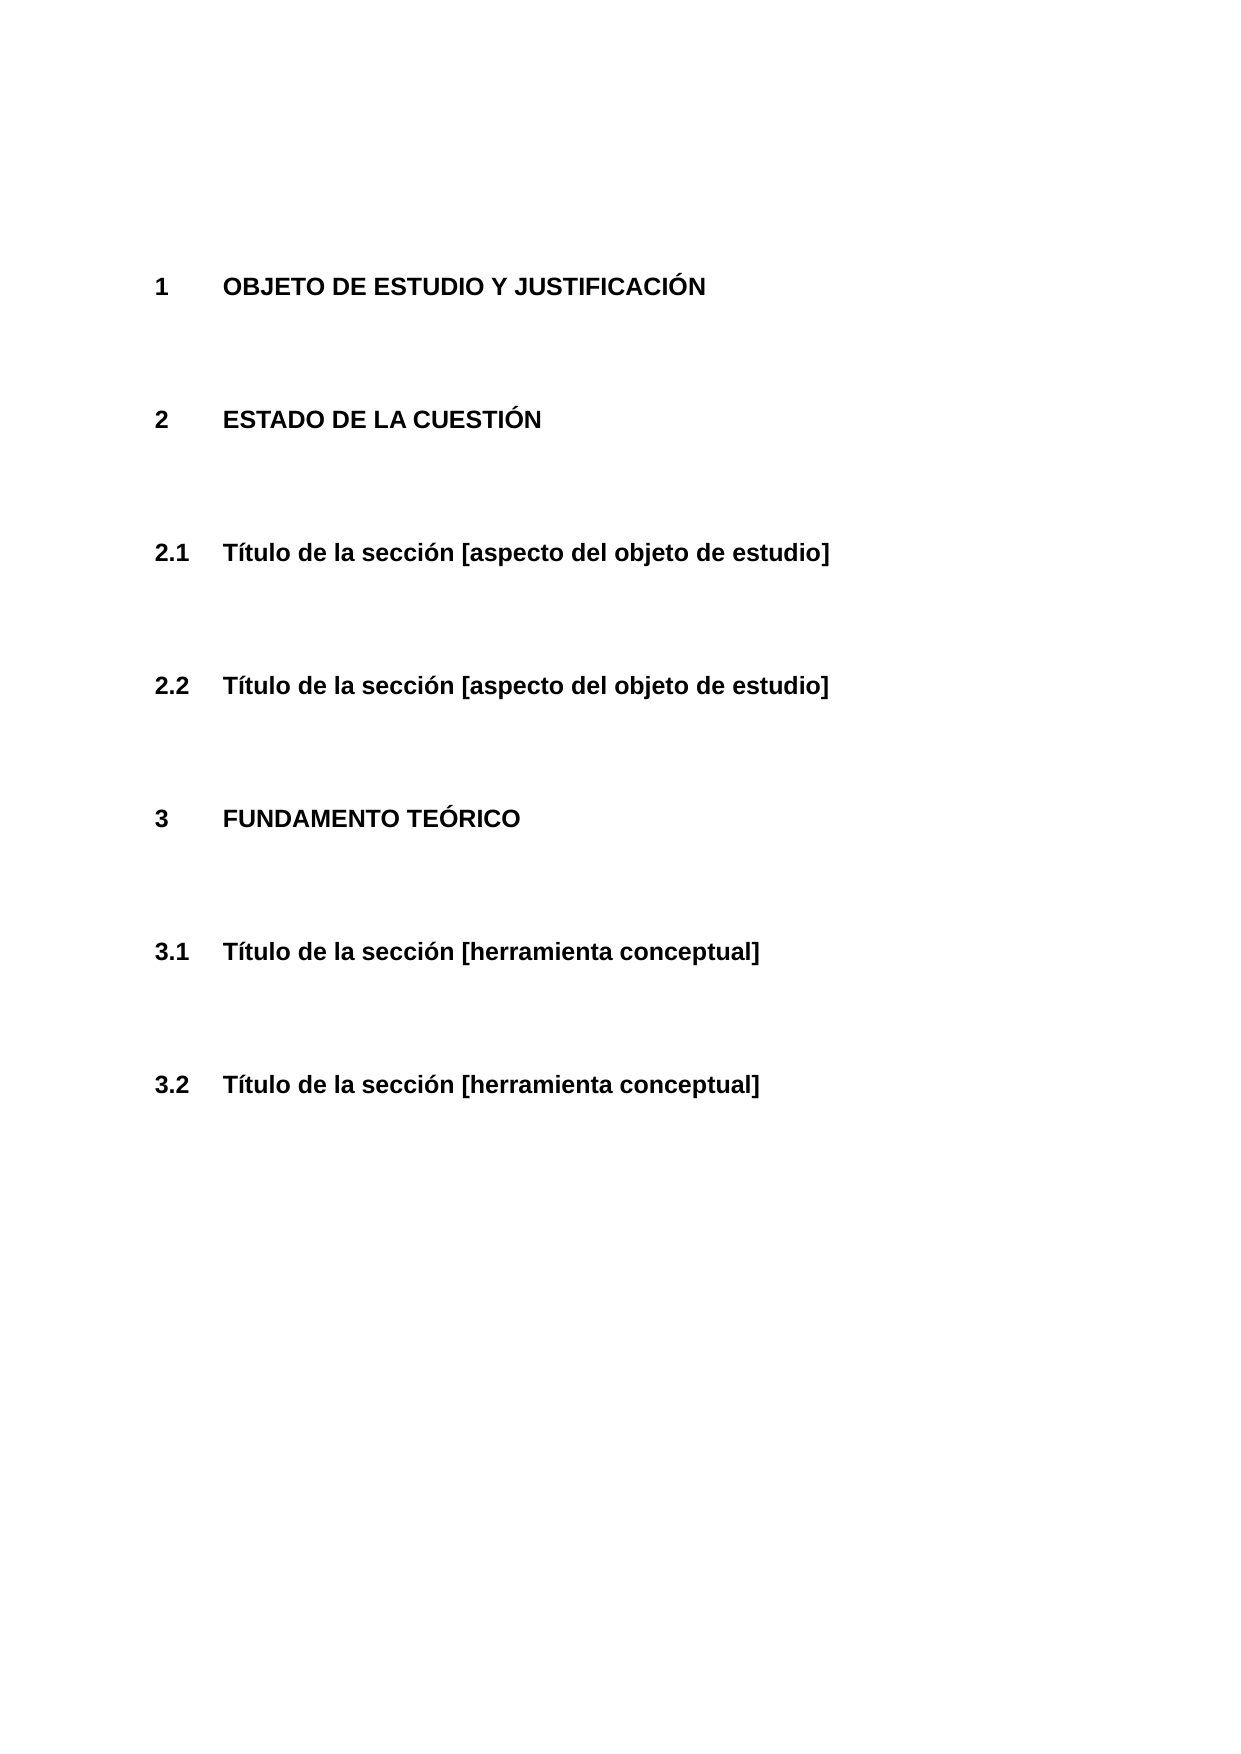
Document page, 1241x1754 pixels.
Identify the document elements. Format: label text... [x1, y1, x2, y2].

subtitle ESTADO DE LA CUESTIÓN [148, 405, 1093, 433]
subtitle Título de la sección [herramienta conceptual] [148, 1070, 1093, 1099]
subtitle Título de la sección [aspecto del objeto de estudio] [148, 538, 1093, 567]
subtitle OBJETO DE ESTUDIO Y JUSTIFICACIÓN [148, 272, 1093, 300]
subtitle Título de la sección [aspecto del objeto de estudio] [148, 671, 1093, 700]
subtitle FUNDAMENTO TEÓRICO [148, 804, 1093, 833]
subtitle Título de la sección [herramienta conceptual] [148, 937, 1093, 966]
